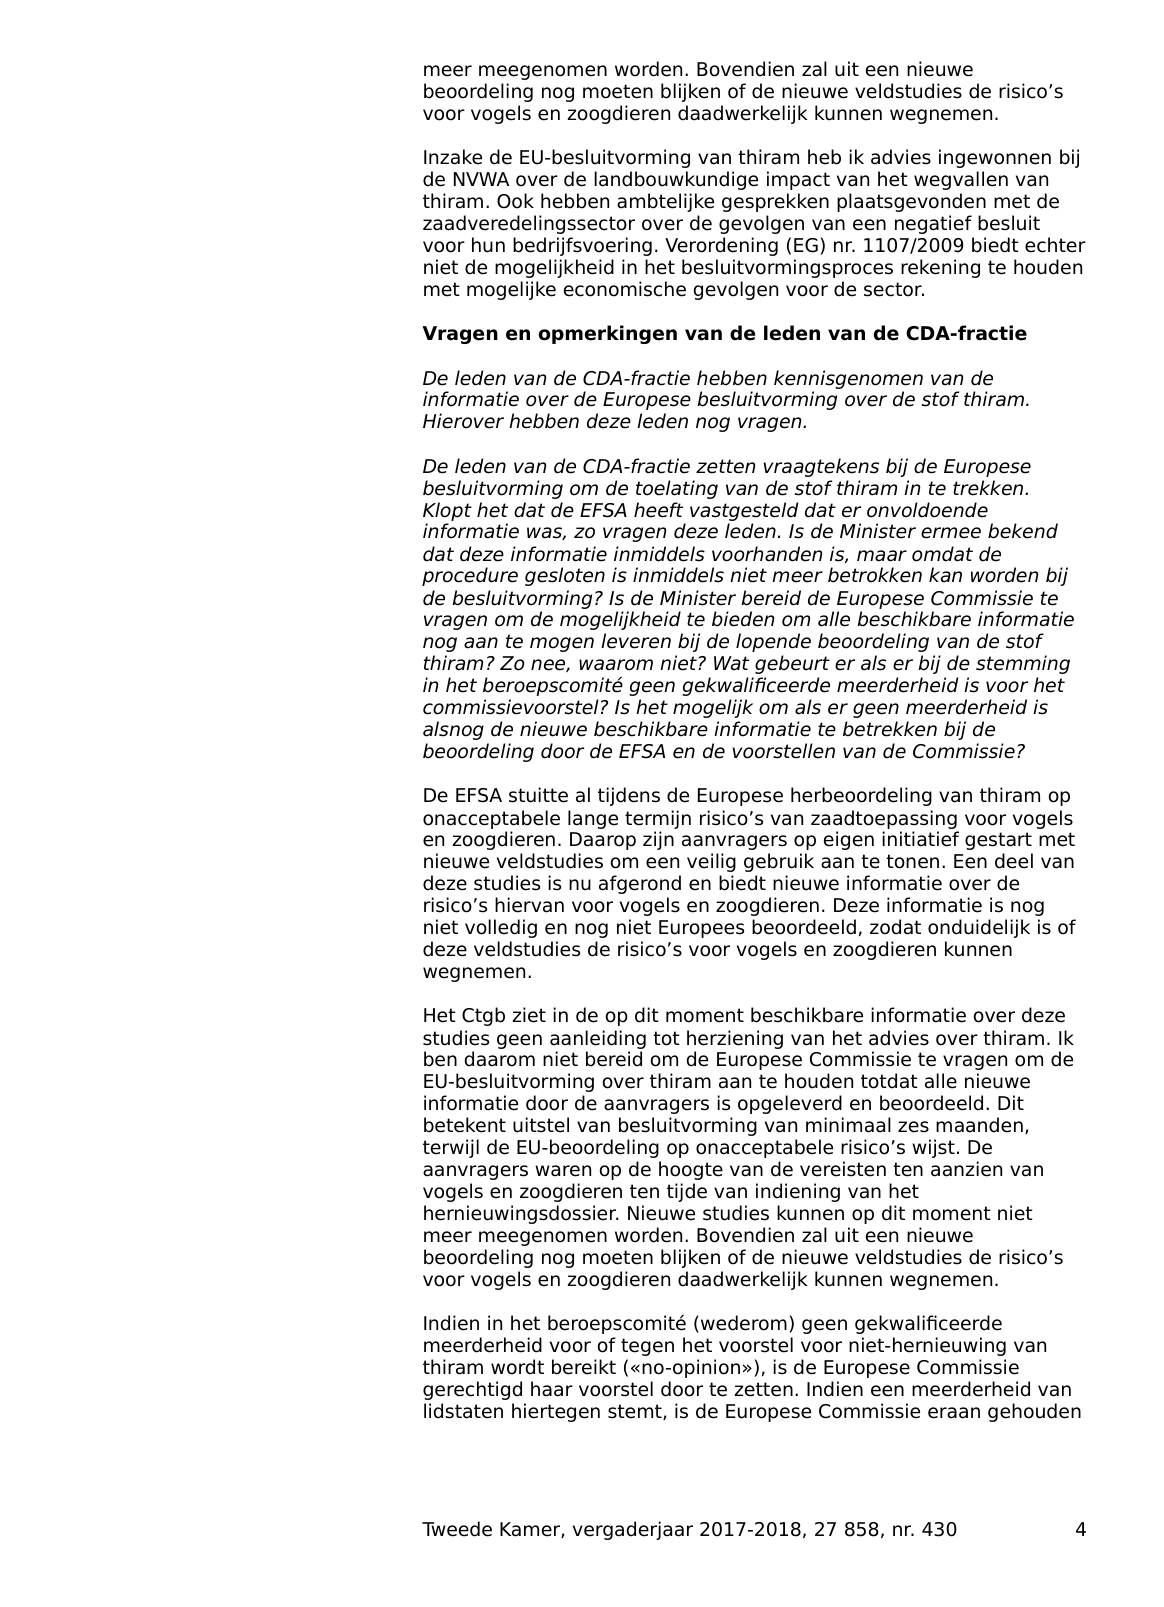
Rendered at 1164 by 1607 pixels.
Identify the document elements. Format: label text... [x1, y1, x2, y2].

text De leden van de CDA-fractie zetten vraagtekens bij de Europese besluitvorming om de toelating van de stof thiram in te trekken. Klopt het dat de EFSA heeft vastgesteld dat er onvoldoende informatie was, zo vragen deze leden. Is de Minister ermee bekend dat deze informatie inmiddels voorhanden is, maar omdat de procedure gesloten is inmiddels niet meer betrokken kan worden bij de besluitvorming? Is de Minister bereid de Europese Commissie te vragen om de mogelijkheid te bieden om alle beschikbare informatie nog aan te mogen leveren bij de lopende beoordeling van de stof thiram? Zo nee, waarom niet? Wat gebeurt er als er bij de stemming in het beroepscomité geen gekwalificeerde meerderheid is voor het commissievoorstel? Is het mogelijk om als er geen meerderheid is alsnog de nieuwe beschikbare informatie te betrekken bij de beoordeling door de EFSA en de voorstellen van de Commissie? [422, 456, 1087, 763]
text meer meegenomen worden. Bovendien zal uit een nieuwe beoordeling nog moeten blijken of de nieuwe veldstudies de risico’s voor vogels en zoogdieren daadwerkelijk kunnen wegnemen. [422, 59, 1087, 125]
subtitle Vragen en opmerkingen van de leden van de CDA-fractie [422, 323, 1087, 345]
text De leden van de CDA-fractie hebben kennisgenomen van de informatie over de Europese besluitvorming over de stof thiram. Hierover hebben deze leden nog vragen. [422, 367, 1087, 433]
text Indien in het beroepscomité (wederom) geen gekwalificeerde meerderheid voor of tegen het voorstel voor niet-hernieuwing van thiram wordt bereikt («no-opinion»), is de Europese Commissie gerechtigd haar voorstel door te zetten. Indien een meerderheid van lidstaten hiertegen stemt, is de Europese Commissie eraan gehouden [422, 1313, 1087, 1423]
text Inzake de EU-besluitvorming van thiram heb ik advies ingewonnen bij de NVWA over de landbouwkundige impact van het wegvallen van thiram. Ook hebben ambtelijke gesprekken plaatsgevonden met de zaadveredelingssector over de gevolgen van een negatief besluit voor hun bedrijfsvoering. Verordening (EG) nr. 1107/2009 biedt echter niet de mogelijkheid in het besluitvormingsproces rekening te houden met mogelijke economische gevolgen voor de sector. [422, 147, 1087, 301]
text Het Ctgb ziet in de op dit moment beschikbare informatie over deze studies geen aanleiding tot herziening van het advies over thiram. Ik ben daarom niet bereid om de Europese Commissie te vragen om de EU-besluitvorming over thiram aan te houden totdat alle nieuwe informatie door de aanvragers is opgeleverd en beoordeeld. Dit betekent uitstel van besluitvorming van minimaal zes maanden, terwijl de EU-beoordeling op onacceptabele risico’s wijst. De aanvragers waren op de hoogte van de vereisten ten aanzien van vogels en zoogdieren ten tijde van indiening van het hernieuwingsdossier. Nieuwe studies kunnen op dit moment niet meer meegenomen worden. Bovendien zal uit een nieuwe beoordeling nog moeten blijken of de nieuwe veldstudies de risico’s voor vogels en zoogdieren daadwerkelijk kunnen wegnemen. [422, 1005, 1087, 1291]
text De EFSA stuitte al tijdens de Europese herbeoordeling van thiram op onacceptabele lange termijn risico’s van zaadtoepassing voor vogels en zoogdieren. Daarop zijn aanvragers op eigen initiatief gestart met nieuwe veldstudies om een veilig gebruik aan te tonen. Een deel van deze studies is nu afgerond en biedt nieuwe informatie over de risico’s hiervan voor vogels en zoogdieren. Deze informatie is nog niet volledig en nog niet Europees beoordeeld, zodat onduidelijk is of deze veldstudies de risico’s voor vogels en zoogdieren kunnen wegnemen. [422, 785, 1087, 983]
